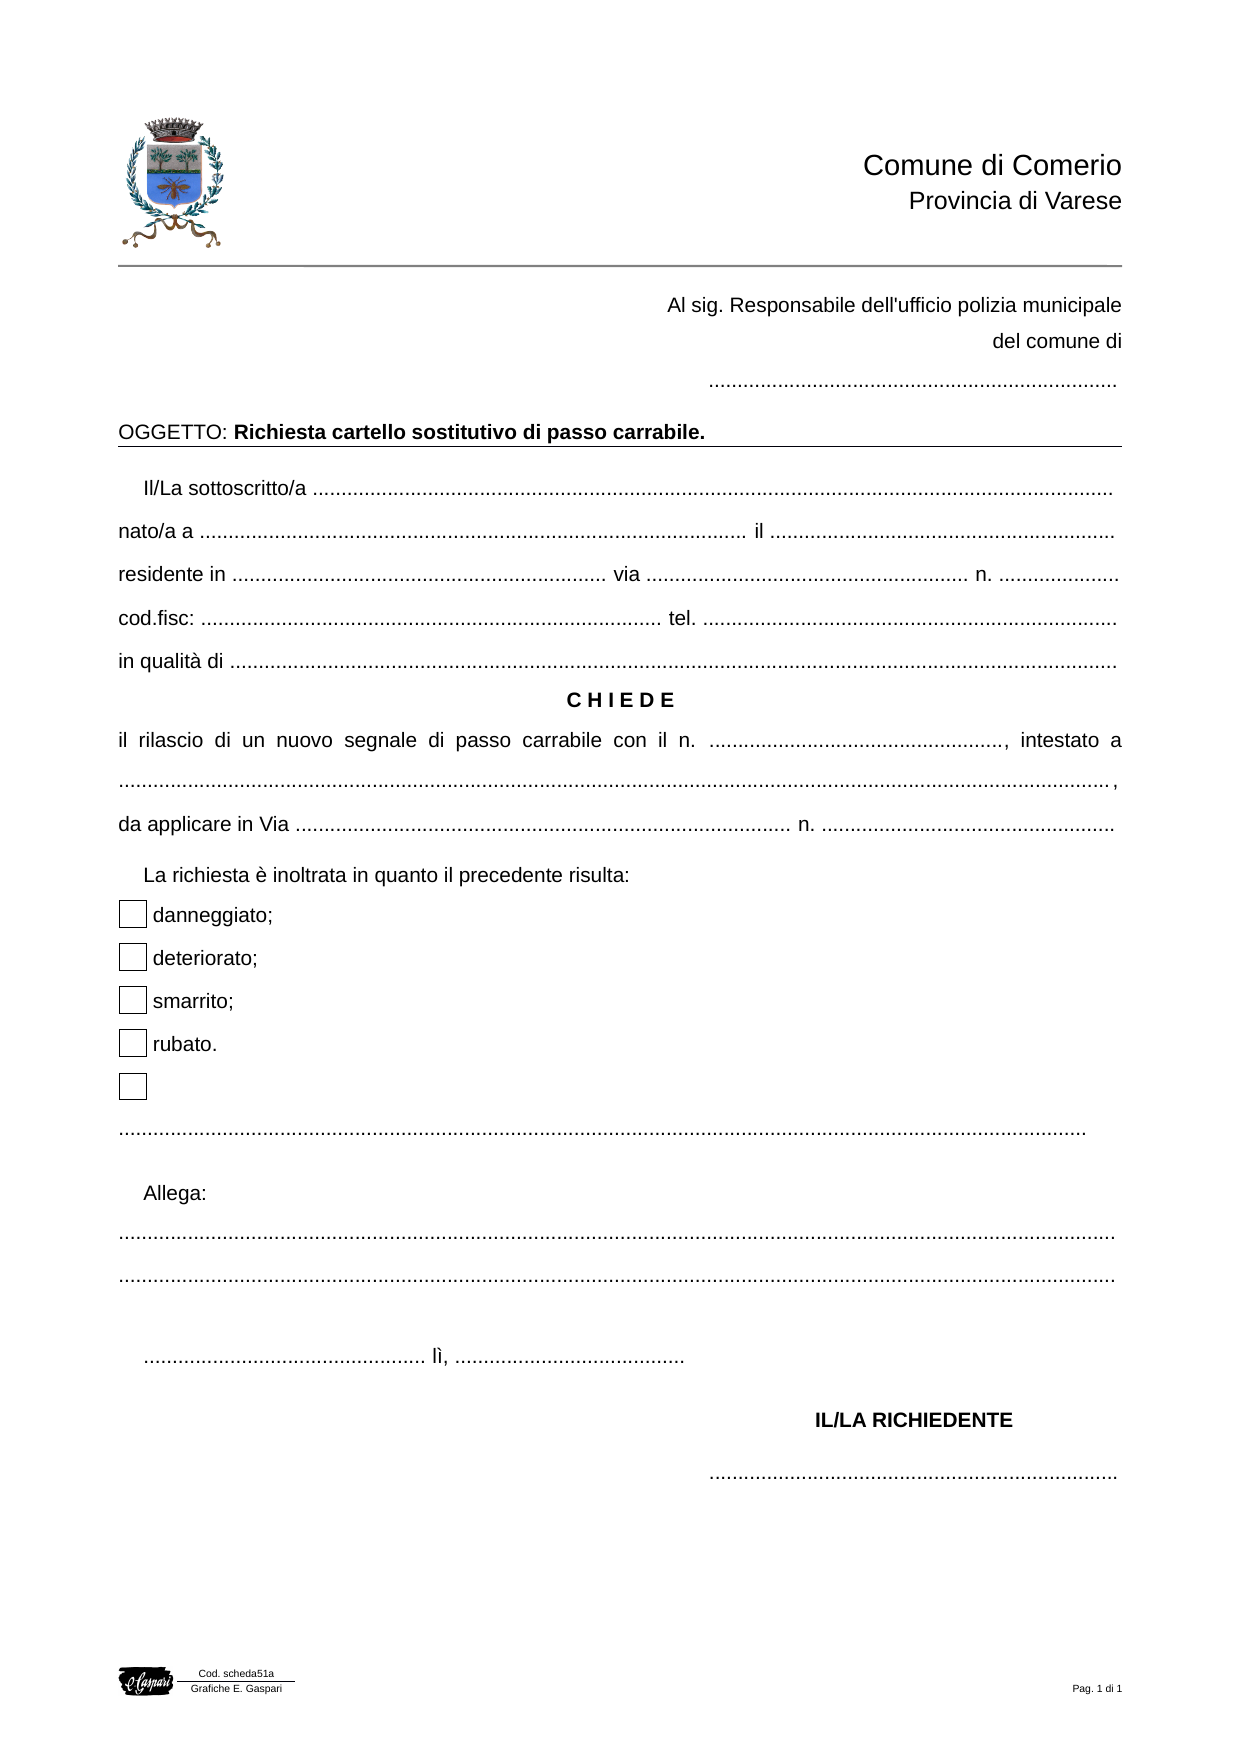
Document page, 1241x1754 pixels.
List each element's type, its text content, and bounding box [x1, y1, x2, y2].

text danneggiato; [118, 899, 1122, 928]
text ....................................................................... [706, 1456, 1122, 1485]
text C H I E D E [118, 688, 1122, 712]
text ........................................................................................................................................................................ [118, 1072, 1122, 1141]
text Provincia di Varese [224, 186, 1122, 215]
text IL/LA RICHIEDENTE [706, 1408, 1122, 1432]
text Comune di Comerio [224, 148, 1122, 181]
text da applicare in Via ...................................................................................... n. ................................................... [118, 808, 1122, 836]
text Allega: [118, 1181, 1122, 1204]
text il rilascio di un nuovo segnale di passo carrabile con il n. ..................................................., intestato a ............................................................................................................................................................................, [118, 724, 1122, 793]
picture [122, 117, 224, 248]
text ............................................................................................................................................................................. [118, 1259, 1122, 1288]
text cod.fisc: ................................................................................ tel. ........................................................................ [118, 602, 1122, 630]
text ................................................. lì, ........................................ [143, 1340, 1122, 1369]
text ............................................................................................................................................................................. [118, 1216, 1122, 1245]
text smarrito; [118, 985, 1122, 1014]
text in qualità di .......................................................................................................................................................... [118, 645, 1122, 673]
text Il/La sottoscritto/a ........................................................................................................................................... [118, 472, 1122, 501]
text deteriorato; [118, 942, 1122, 971]
text OGGETTO: Richiesta cartello sostitutivo di passo carrabile. [118, 420, 1122, 446]
text ....................................................................... [708, 364, 1122, 393]
picture [118, 1666, 174, 1696]
text La richiesta è inoltrata in quanto il precedente risulta: [118, 863, 1122, 887]
text Al sig. Responsabile dell'ufficio polizia municipale del comune di [531, 293, 1122, 352]
text residente in ................................................................. via ........................................................ n. ..................... [118, 558, 1122, 587]
text nato/a a ............................................................................................... il ............................................................ [118, 515, 1122, 544]
text rubato. [118, 1028, 1122, 1057]
